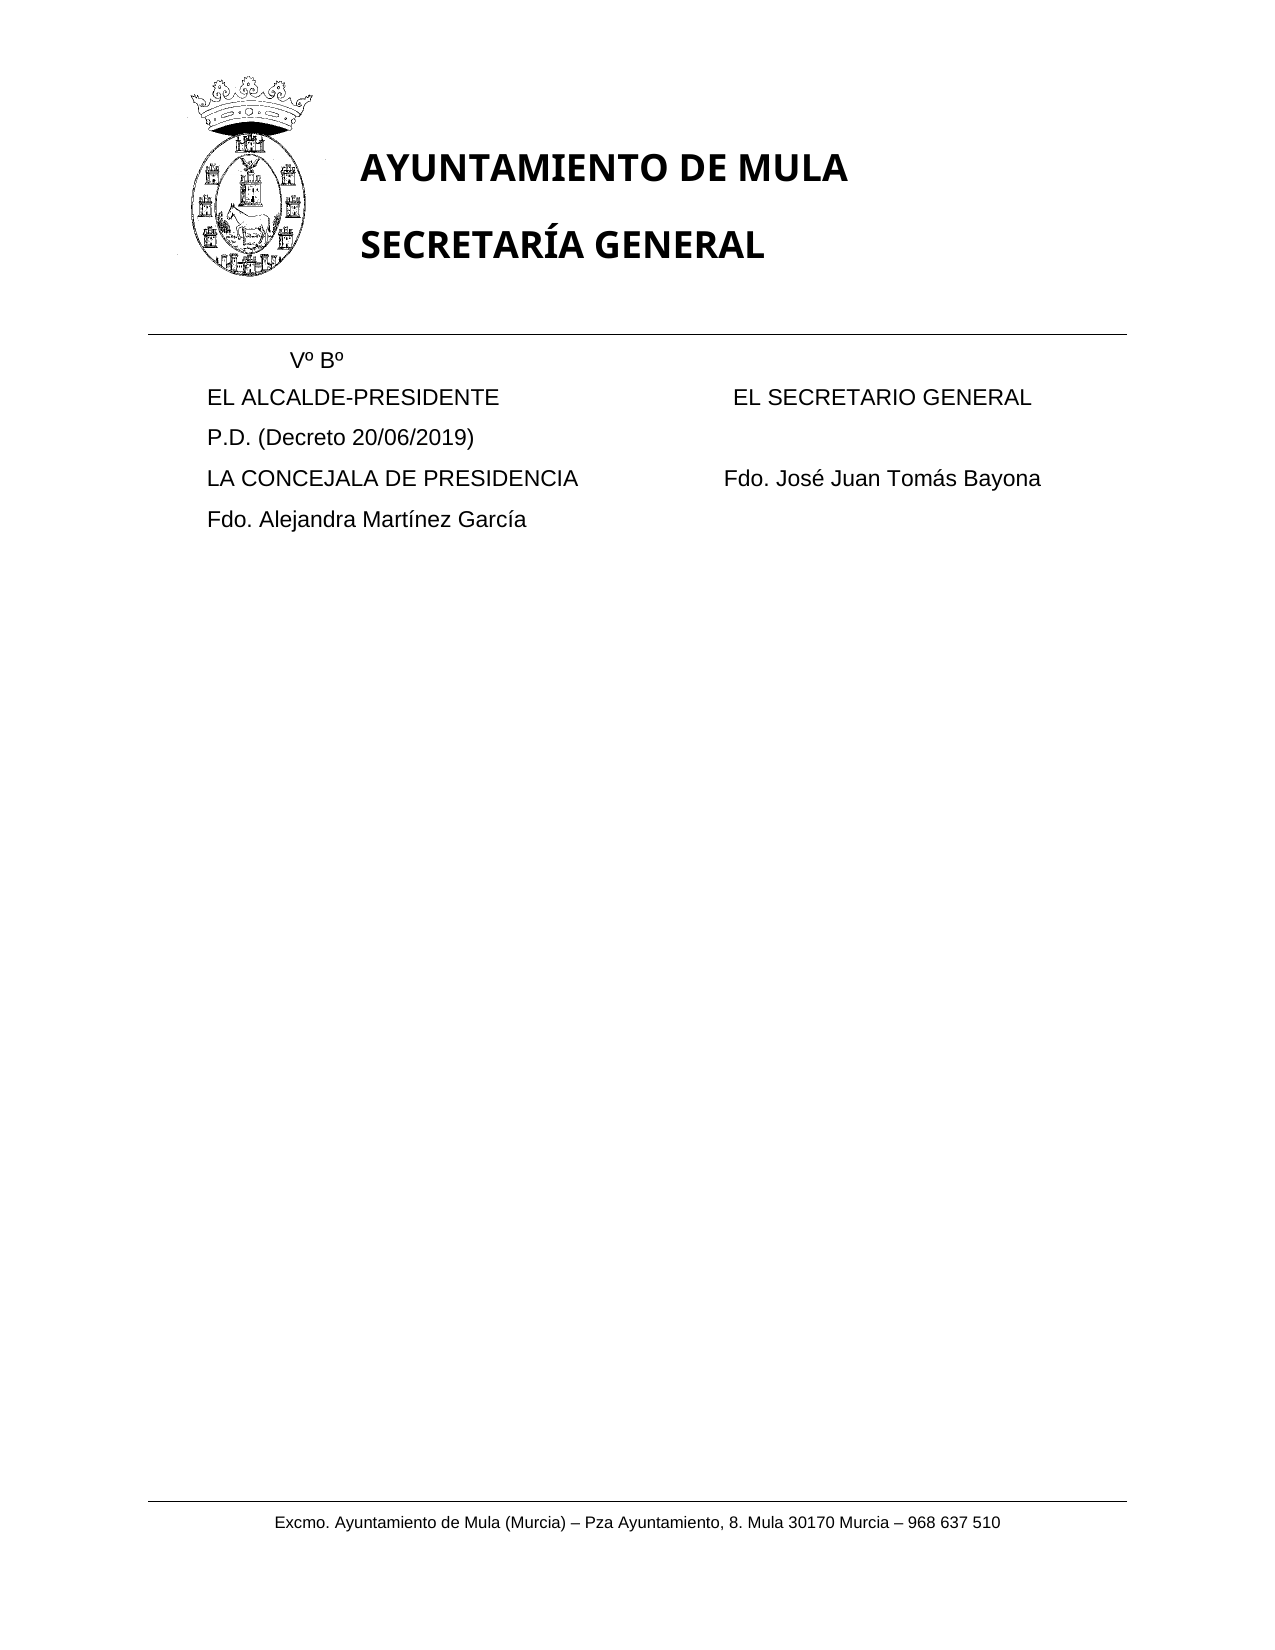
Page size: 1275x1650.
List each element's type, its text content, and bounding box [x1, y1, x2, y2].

table_header Vº Bº [148, 347, 637, 373]
table_cell EL ALCALDE-PRESIDENTE P.D. (Decreto 20/06/2019) LA CONCEJALA DE PRESIDENCIA Fdo. Alejandra Martínez García [148, 373, 637, 536]
table_cell EL SECRETARIO GENERAL Fdo. José Juan Tomás Bayona [638, 373, 1127, 536]
picture [175, 65, 327, 284]
table_header [638, 347, 1127, 373]
